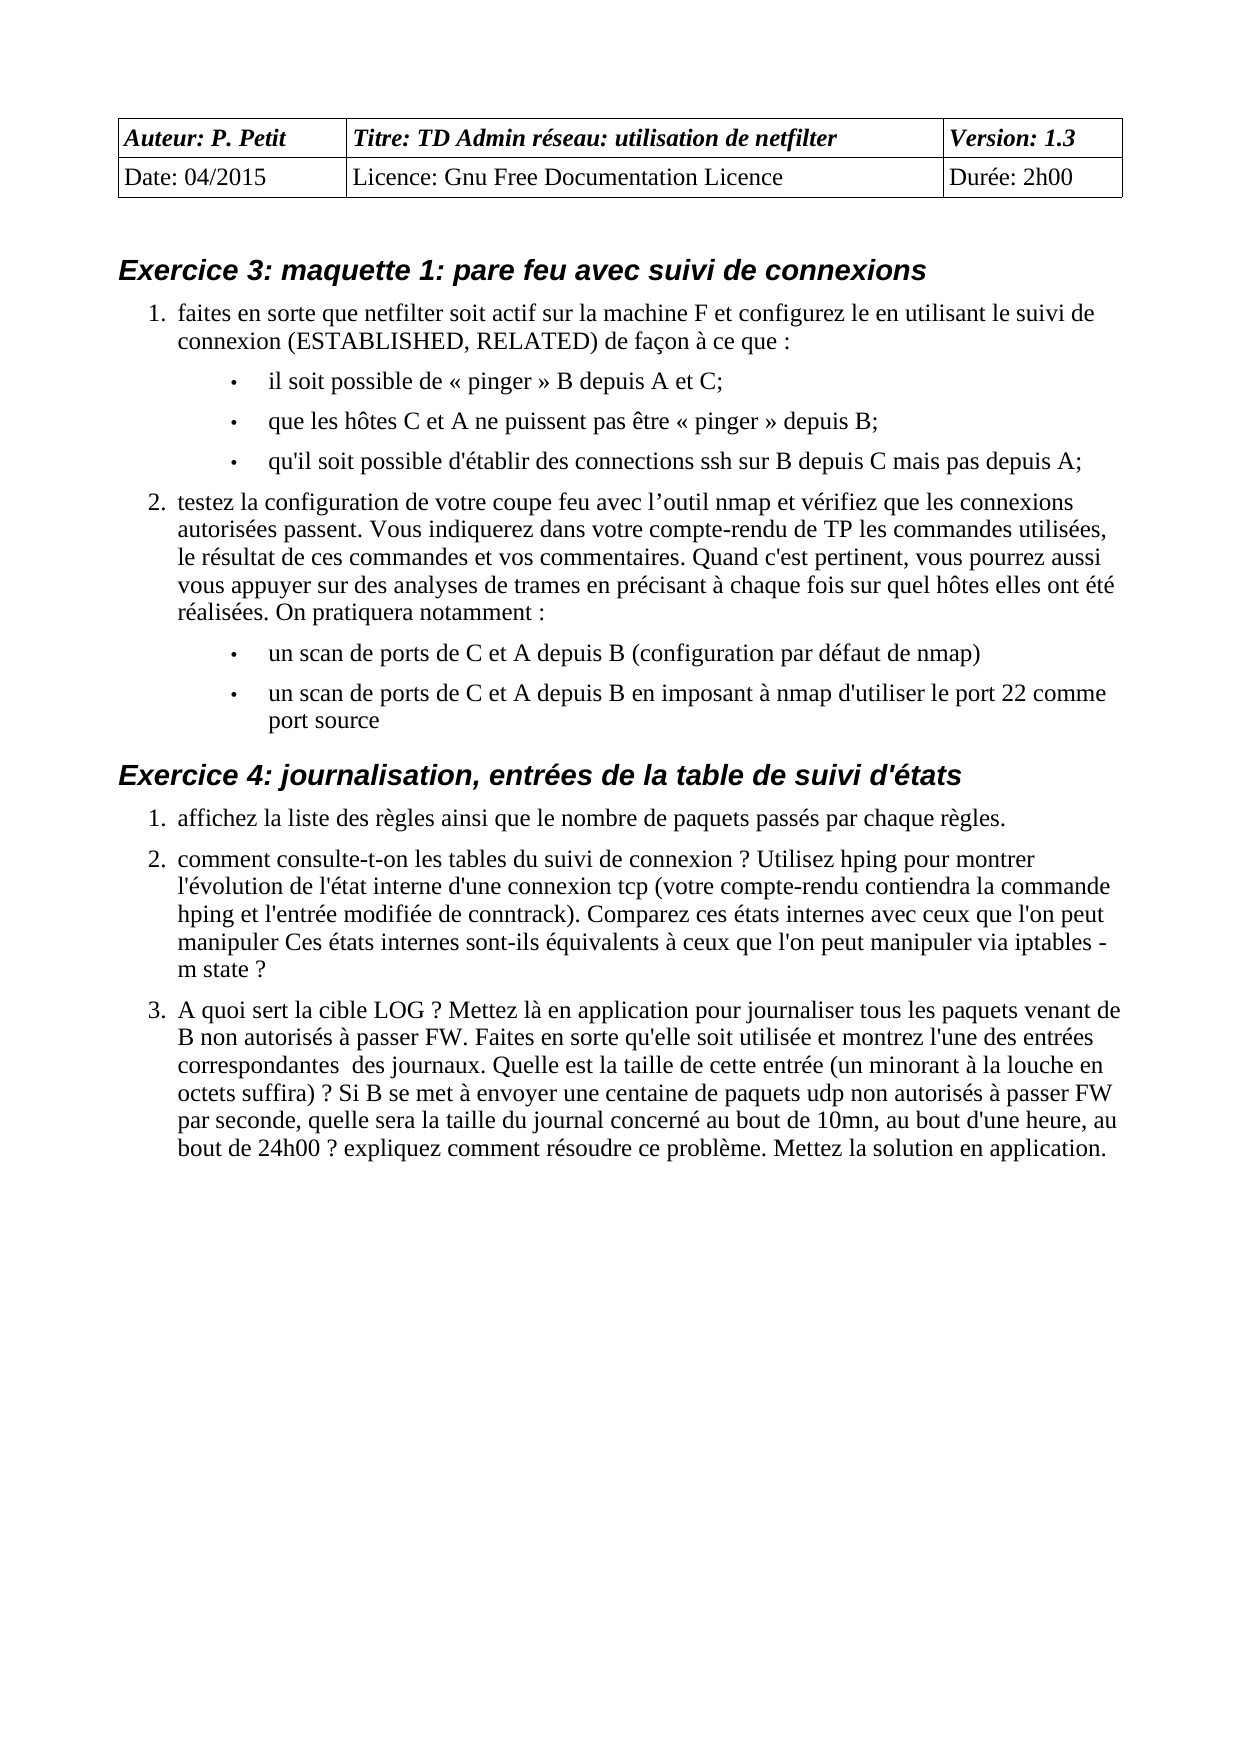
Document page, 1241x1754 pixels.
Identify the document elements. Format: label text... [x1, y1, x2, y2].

list que les hôtes C et A ne puissent pas être « pinger » depuis B; [231, 407, 1122, 435]
list testez la configuration de votre coupe feu avec l’outil nmap et vérifiez que les connexions autorisées passent. Vous indiquerez dans votre compte-rendu de TP les commandes utilisées, le résultat de ces commandes et vos commentaires. Quand c'est pertinent, vous pourrez aussi vous appuyer sur des analyses de trames en précisant à chaque fois sur quel hôtes elles ont été réalisées. On pratiquera notamment : [148, 488, 1122, 626]
list un scan de ports de C et A depuis B (configuration par défaut de nmap) [231, 639, 1122, 666]
subtitle Exercice 4: journalisation, entrées de la table de suivi d'états [118, 759, 1122, 792]
list il soit possible de « pinger » B depuis A et C; [231, 367, 1122, 395]
list qu'il soit possible d'établir des connections ssh sur B depuis C mais pas depuis A; [231, 447, 1122, 475]
list affichez la liste des règles ainsi que le nombre de paquets passés par chaque règles. [148, 804, 1122, 832]
list faites en sorte que netfilter soit actif sur la machine F et configurez le en utilisant le suivi de connexion (ESTABLISHED, RELATED) de façon à ce que : [148, 299, 1122, 354]
subtitle Exercice 3: maquette 1: pare feu avec suivi de connexions [118, 254, 1122, 287]
list A quoi sert la cible LOG ? Mettez là en application pour journaliser tous les paquets venant de B non autorisés à passer FW. Faites en sorte qu'elle soit utilisée et montrez l'une des entrées correspondantes des journaux. Quelle est la taille de cette entrée (un minorant à la louche en octets suffira) ? Si B se met à envoyer une centaine de paquets udp non autorisés à passer FW par seconde, quelle sera la taille du journal concerné au bout de 10mn, au bout d'une heure, au bout de 24h00 ? expliquez comment résoudre ce problème. Mettez la solution en application. [148, 996, 1122, 1162]
list comment consulte-t-on les tables du suivi de connexion ? Utilisez hping pour montrer l'évolution de l'état interne d'une connexion tcp (votre compte-rendu contiendra la commande hping et l'entrée modifiée de conntrack). Comparez ces états internes avec ceux que l'on peut manipuler Ces états internes sont-ils équivalents à ceux que l'on peut manipuler via iptables -m state ? [148, 845, 1122, 983]
list un scan de ports de C et A depuis B en imposant à nmap d'utiliser le port 22 comme port source [231, 679, 1122, 734]
